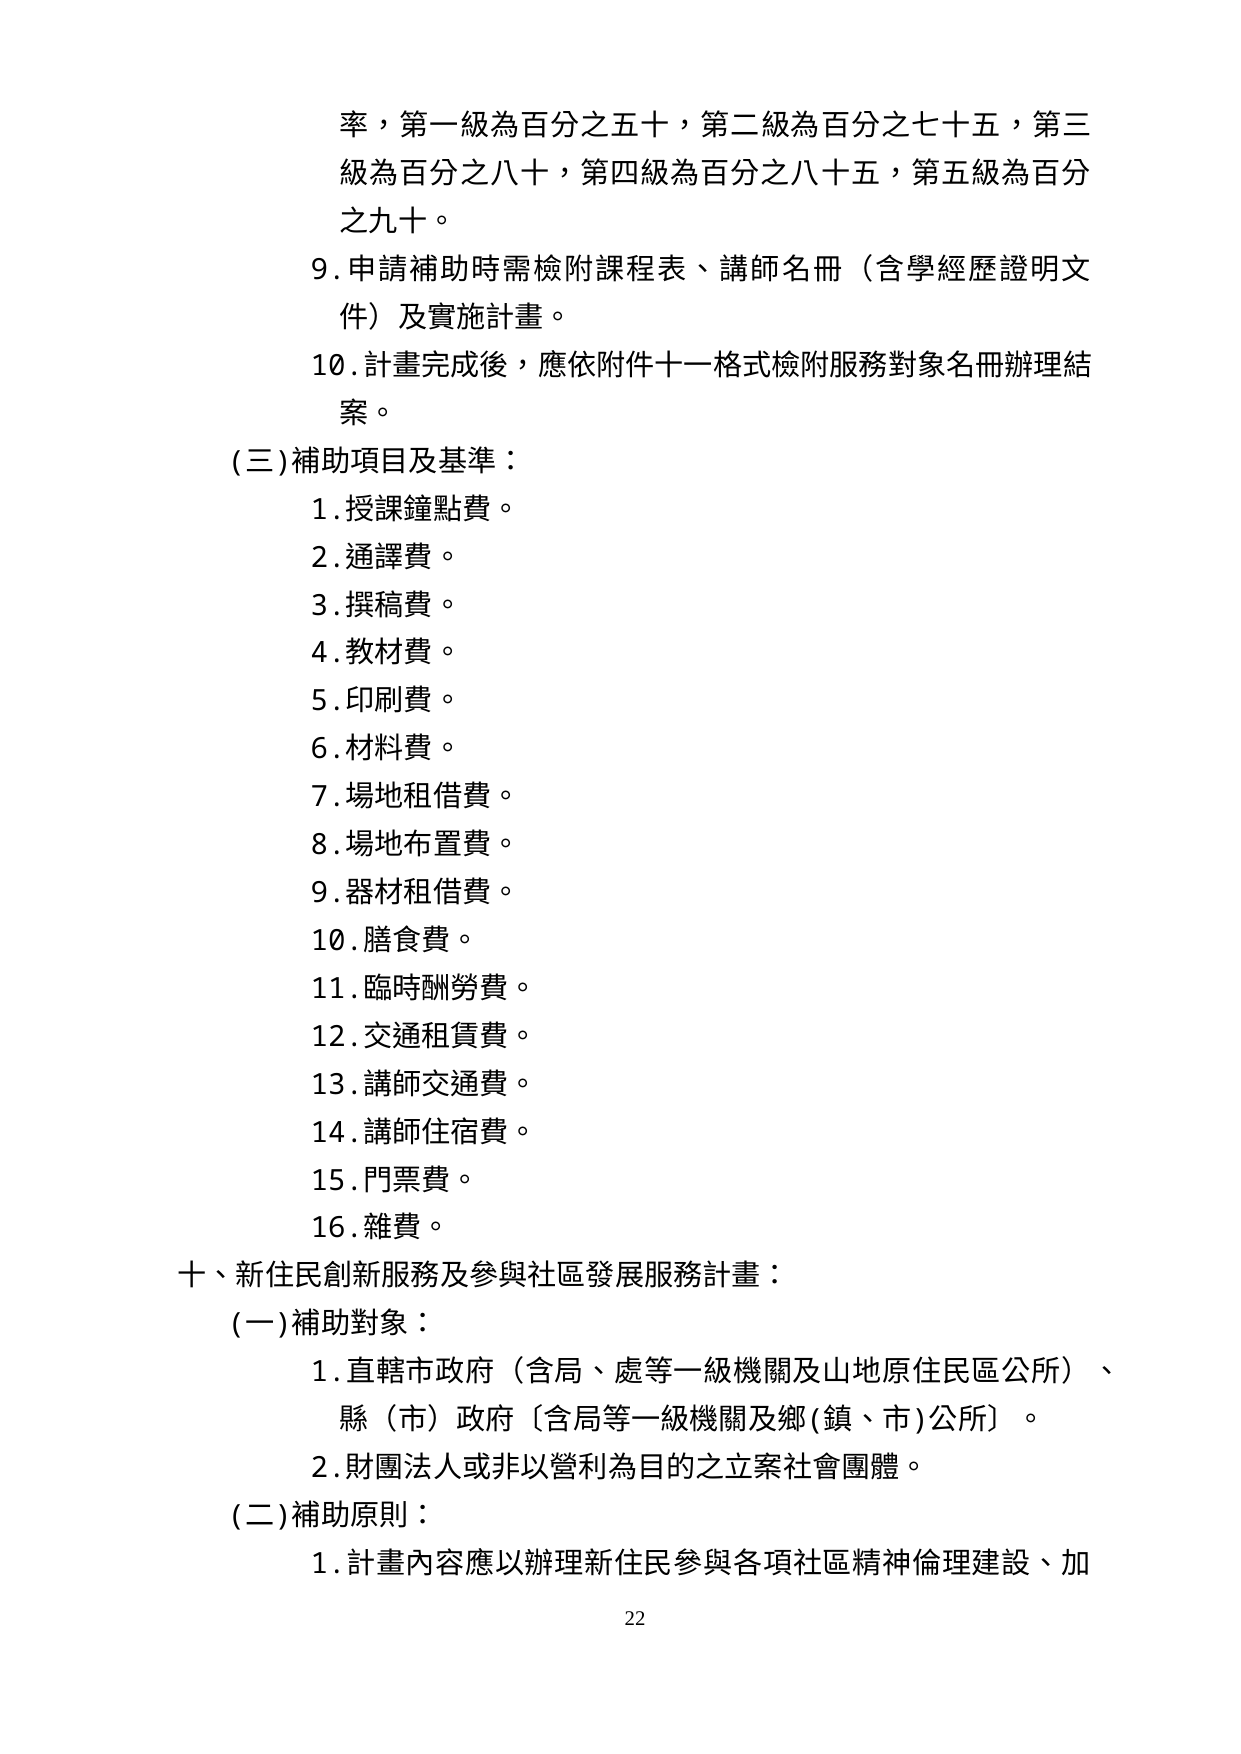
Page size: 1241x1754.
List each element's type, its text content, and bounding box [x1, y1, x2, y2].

text 5.印刷費。 [310, 672, 1092, 720]
text 8.場地布置費。 [310, 816, 1092, 864]
text 十、新住民創新服務及參與社區發展服務計畫： [177, 1247, 1092, 1295]
text 2.通譯費。 [310, 529, 1092, 577]
text 2.財團法人或非以營利為目的之立案社會團體。 [310, 1439, 1092, 1487]
text 9.器材租借費。 [310, 864, 1092, 912]
text 15.門票費。 [310, 1152, 1092, 1199]
text 1.授課鐘點費。 [310, 481, 1092, 529]
text 9.申請補助時需檢附課程表、講師名冊（含學經歷證明文件）及實施計畫。 [310, 241, 1092, 337]
text 10.膳食費。 [310, 912, 1092, 960]
text (二)補助原則： [227, 1487, 1092, 1535]
text 7.場地租借費。 [310, 768, 1092, 816]
text 11.臨時酬勞費。 [310, 960, 1092, 1008]
text 13.講師交通費。 [310, 1056, 1092, 1104]
text 1.直轄市政府（含局、處等一級機關及山地原住民區公所）、縣（市）政府〔含局等一級機關及鄉(鎮、市)公所〕。 [310, 1343, 1092, 1439]
text 10.計畫完成後，應依附件十一格式檢附服務對象名冊辦理結案。 [310, 337, 1092, 433]
text 6.材料費。 [310, 720, 1092, 768]
text 1.計畫內容應以辦理新住民參與各項社區精神倫理建設、加 [310, 1535, 1092, 1583]
text 率，第一級為百分之五十，第二級為百分之七十五，第三級為百分之八十，第四級為百分之八十五，第五級為百分之九十。 [310, 97, 1092, 241]
text 3.撰稿費。 [310, 577, 1092, 624]
text (一)補助對象： [227, 1295, 1092, 1343]
text 12.交通租賃費。 [310, 1008, 1092, 1056]
text 16.雜費。 [310, 1199, 1092, 1247]
text 14.講師住宿費。 [310, 1104, 1092, 1152]
text 4.教材費。 [310, 624, 1092, 672]
text (三)補助項目及基準： [227, 433, 1092, 481]
